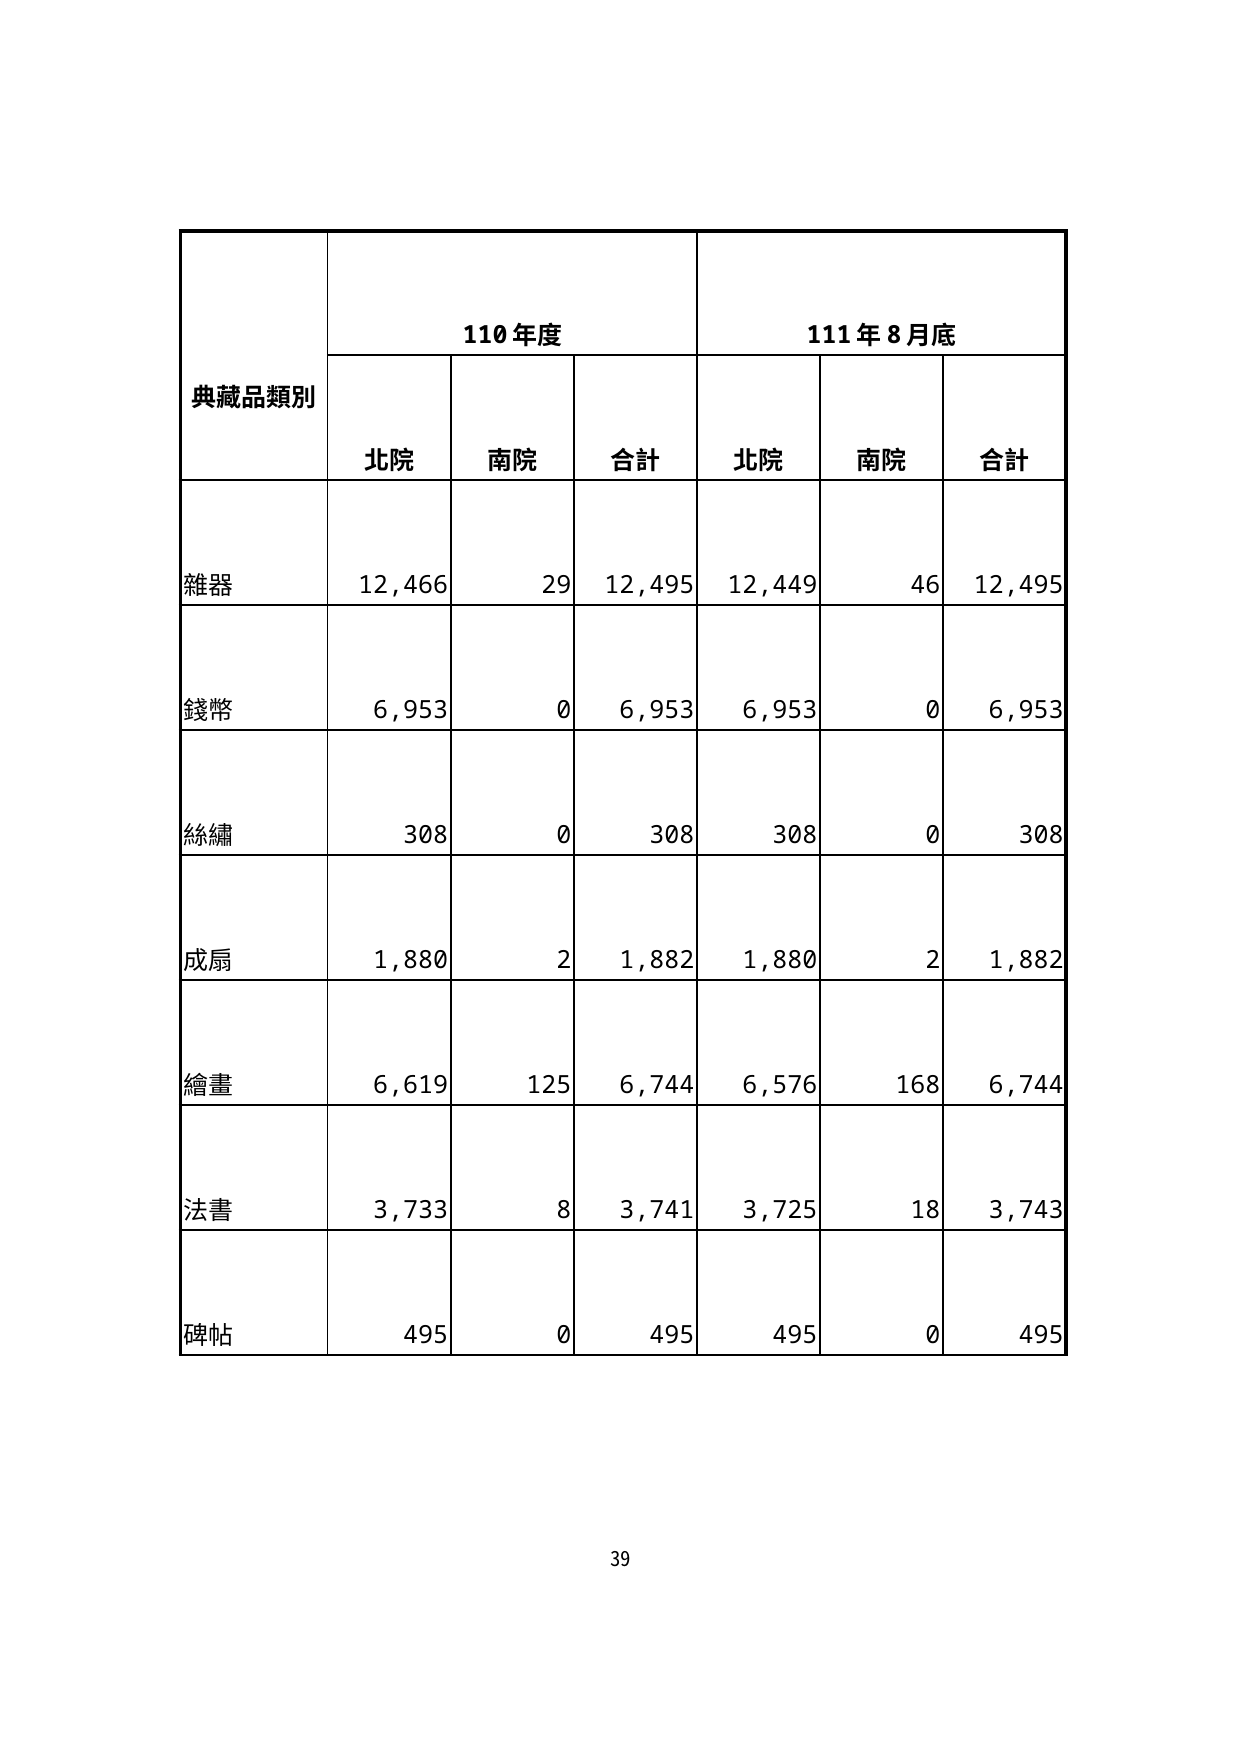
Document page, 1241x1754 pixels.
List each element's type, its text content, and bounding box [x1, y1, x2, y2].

table_cell 2 [452, 856, 573, 979]
table_header 典藏品類別 [182, 233, 327, 479]
table_cell 雜器 [182, 481, 327, 604]
table_cell 6,744 [944, 981, 1064, 1104]
table_cell 法書 [182, 1106, 327, 1229]
table_cell 3,743 [944, 1106, 1064, 1229]
table_cell 495 [698, 1231, 819, 1354]
table_cell 6,953 [328, 606, 450, 729]
table_cell 308 [328, 731, 450, 854]
table_cell 6,953 [698, 606, 819, 729]
table_cell 1,882 [575, 856, 696, 979]
table_cell 碑帖 [182, 1231, 327, 1354]
table_cell 8 [452, 1106, 573, 1229]
table_cell 1,880 [328, 856, 450, 979]
table_cell 308 [575, 731, 696, 854]
table_cell 168 [821, 981, 942, 1104]
table_cell 南院 [452, 356, 573, 479]
table_cell 6,953 [944, 606, 1064, 729]
table_cell 錢幣 [182, 606, 327, 729]
table_cell 1,882 [944, 856, 1064, 979]
table_cell 繪畫 [182, 981, 327, 1104]
table_cell 18 [821, 1106, 942, 1229]
table_cell 南院 [821, 356, 942, 479]
table_cell 北院 [698, 356, 819, 479]
table_cell 6,619 [328, 981, 450, 1104]
table_cell 12,449 [698, 481, 819, 604]
table_cell 1,880 [698, 856, 819, 979]
table_cell 495 [328, 1231, 450, 1354]
table_cell 北院 [328, 356, 450, 479]
table_cell 46 [821, 481, 942, 604]
table_cell 合計 [575, 356, 696, 479]
table_cell 0 [821, 606, 942, 729]
table_cell 12,495 [944, 481, 1064, 604]
table_cell 0 [452, 731, 573, 854]
table_cell 6,953 [575, 606, 696, 729]
table_cell 絲繡 [182, 731, 327, 854]
table_cell 308 [698, 731, 819, 854]
table_cell 0 [452, 1231, 573, 1354]
table_cell 0 [452, 606, 573, 729]
table_cell 125 [452, 981, 573, 1104]
table_cell 0 [821, 731, 942, 854]
table_cell 308 [944, 731, 1064, 854]
table_cell 3,741 [575, 1106, 696, 1229]
table_cell 3,733 [328, 1106, 450, 1229]
table_cell 成扇 [182, 856, 327, 979]
table_cell 0 [821, 1231, 942, 1354]
table_cell 2 [821, 856, 942, 979]
table_cell 12,466 [328, 481, 450, 604]
table_cell 合計 [944, 356, 1064, 479]
table_cell 29 [452, 481, 573, 604]
table_cell 6,576 [698, 981, 819, 1104]
table_cell 495 [575, 1231, 696, 1354]
table_cell 3,725 [698, 1106, 819, 1229]
table_cell 12,495 [575, 481, 696, 604]
table_header 111年8月底 [698, 233, 1064, 354]
table_cell 495 [944, 1231, 1064, 1354]
table_header 110年度 [328, 233, 696, 354]
table_cell 6,744 [575, 981, 696, 1104]
